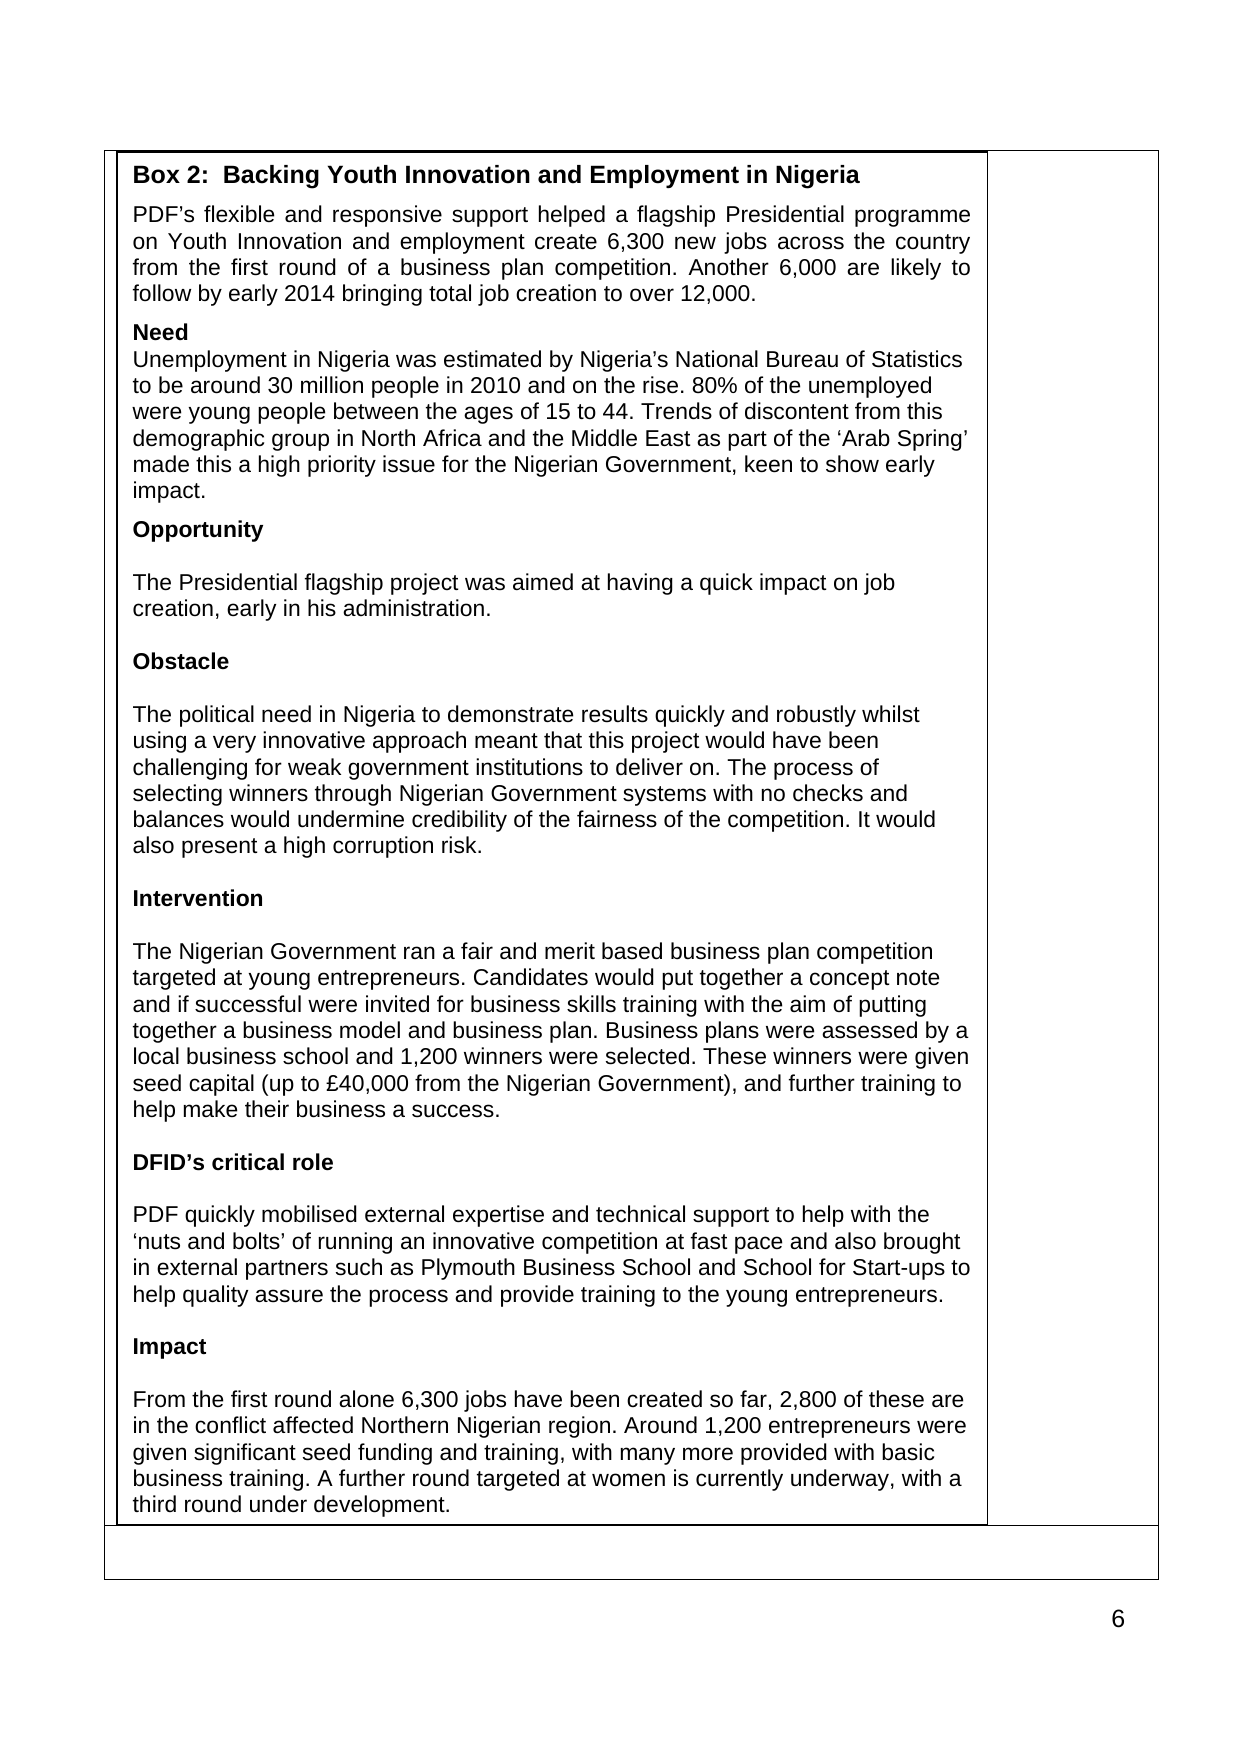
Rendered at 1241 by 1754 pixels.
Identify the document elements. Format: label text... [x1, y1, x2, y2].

table_cell [105, 1526, 1158, 1579]
table_header A. Context and need for a DFID intervention President Goodluck Jonathan’s election victory in 2011 led to the appointment of an economic team that included notable reformers. This included renowned Ngozi Okonjo Iweala as his Coordinating Minister for the Economy and Minister of Finance. Other ‘champions of change’ included the Ministers of Power, Trade and Investment, as well as Agriculture. There was already a strong Governor at the Central Bank of Nigeria. The priorities of this team are focused around Nigeria’s ‘economic transformation agenda’. The economic transformation agenda aims to achieve the following key reforms: Ensure macroeconomic stability & sustainable growth Carry-out structural reforms, privatization, liberalisation, and deregulation Strengthen institutions, support transparency, fight against corruption. Invest in priority sectors (infrastructure, agriculture, housing and construction, security) These reforms are vital for economic growth and ultimately poverty reduction. Since 2011, the reform agenda has faced many challenges including: Capacity Challenges Limited current capacity of civil service to implement reforms at the pace and quality required. Political Challenges Public backlash and protest when the government attempted to remove the country’s petrol subsidy in January 2012. Public Agency backlash, when the Minister of Finance attempted to reduce the number of agencies in Nigeria’s ports from 16 to 6 in order to reduce processing time of goods. Privatisation challenges for the power sector including the resignation of the Minister of Power due to an alleged conflict of interest. Periods of fuel scarcity caused by union action as a result of discontent with stricter processes to verify imports before payments. A number of high profile reports pointing to corruption and mismanagement in the oil and gas sector. Conflict Challenges Increased instability and conflict in Northern Nigeria The government has had varied success at overcoming these challenges to reform. In particular areas DFID Nigeria has backed reformers and the transformation agenda with technical support. This approach has already delivered results but it has depleted the PDF funds before the natural end of the programme. DFID Nigeria is seeking an additional £18.5 million to continue its technical support for Nigeria’s economic transformation agenda. Two of the highest Value for Money results achieved from PDF 1 portfolio are the establishment of Nigeria’s Sovereign Wealth Fund and 6,300 jobs created from the Youth Innovation and Employment programme ‘You Win’. [988, 151, 1158, 1525]
table_header A. Context and need for a DFID intervention President Goodluck Jonathan’s election victory in 2011 led to the appointment of an economic team that included notable reformers. This included renowned Ngozi Okonjo Iweala as his Coordinating Minister for the Economy and Minister of Finance. Other ‘champions of change’ included the Ministers of Power, Trade and Investment, as well as Agriculture. There was already a strong Governor at the Central Bank of Nigeria. The priorities of this team are focused around Nigeria’s ‘economic transformation agenda’. The economic transformation agenda aims to achieve the following key reforms: Ensure macroeconomic stability & sustainable growth Carry-out structural reforms, privatization, liberalisation, and deregulation Strengthen institutions, support transparency, fight against corruption. Invest in priority sectors (infrastructure, agriculture, housing and construction, security) These reforms are vital for economic growth and ultimately poverty reduction. Since 2011, the reform agenda has faced many challenges including: Capacity Challenges Limited current capacity of civil service to implement reforms at the pace and quality required. Political Challenges Public backlash and protest when the government attempted to remove the country’s petrol subsidy in January 2012. Public Agency backlash, when the Minister of Finance attempted to reduce the number of agencies in Nigeria’s ports from 16 to 6 in order to reduce processing time of goods. Privatisation challenges for the power sector including the resignation of the Minister of Power due to an alleged conflict of interest. Periods of fuel scarcity caused by union action as a result of discontent with stricter processes to verify imports before payments. A number of high profile reports pointing to corruption and mismanagement in the oil and gas sector. Conflict Challenges Increased instability and conflict in Northern Nigeria The government has had varied success at overcoming these challenges to reform. In particular areas DFID Nigeria has backed reformers and the transformation agenda with technical support. This approach has already delivered results but it has depleted the PDF funds before the natural end of the programme. DFID Nigeria is seeking an additional £18.5 million to continue its technical support for Nigeria’s economic transformation agenda. Two of the highest Value for Money results achieved from PDF 1 portfolio are the establishment of Nigeria’s Sovereign Wealth Fund and 6,300 jobs created from the Youth Innovation and Employment programme ‘You Win’. [118, 153, 987, 1524]
